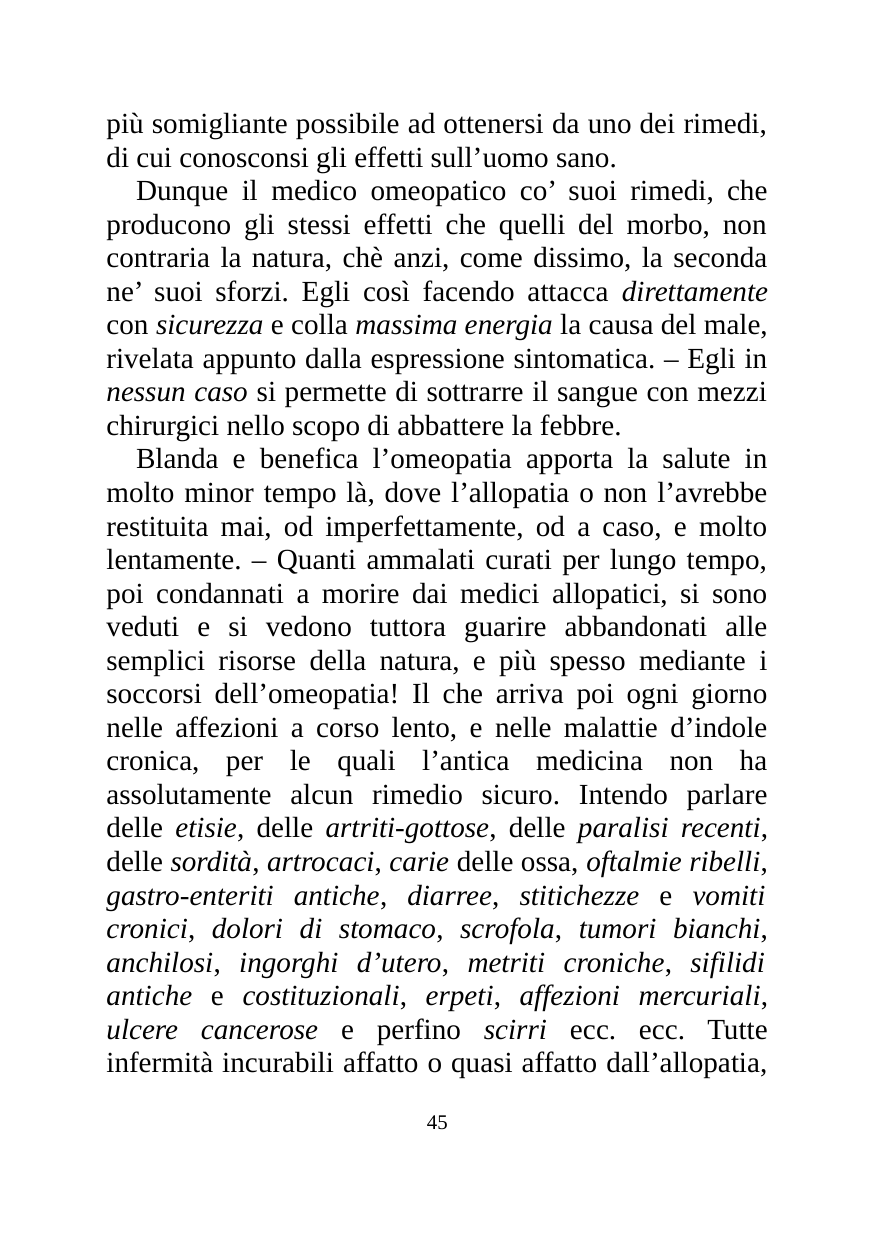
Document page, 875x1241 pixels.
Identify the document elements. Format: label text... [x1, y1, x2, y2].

text Blanda e benefica l’omeopatia apporta la salute in molto minor tempo là, dove l’allopatia o non l’avrebbe restituita mai, od imperfettamente, od a caso, e molto lentamente. – Quanti ammalati curati per lungo tempo, poi condannati a morire dai medici allopatici, si sono veduti e si vedono tuttora guarire abbandonati alle semplici risorse della natura, e più spesso mediante i soccorsi dell’omeopatia! Il che arriva poi ogni giorno nelle affezioni a corso lento, e nelle malattie d’indole cronica, per le quali l’antica medicina non ha assolutamente alcun rimedio sicuro. Intendo parlare delle etisie, delle artriti-gottose, delle paralisi recenti, delle sordità, artrocaci, carie delle ossa, oftalmie ribelli, gastro-enteriti antiche, diarree, stitichezze e vomiti cronici, dolori di stomaco, scrofola, tumori bianchi, anchilosi, ingorghi d’utero, metriti croniche, sifilidi antiche e costituzionali, erpeti, affezioni mercuriali, ulcere cancerose e perfino scirri ecc. ecc. Tutte infermità incurabili affatto o quasi affatto dall’allopatia, [106, 442, 768, 1079]
text più somigliante possibile ad ottenersi da uno dei rimedi, di cui conosconsi gli effetti sull’uomo sano. [106, 106, 768, 173]
text Dunque il medico omeopatico co’ suoi rimedi, che producono gli stessi effetti che quelli del morbo, non contraria la natura, chè anzi, come dissimo, la seconda ne’ suoi sforzi. Egli così facendo attacca direttamente con sicurezza e colla massima energia la causa del male, rivelata appunto dalla espressione sintomatica. – Egli in nessun caso si permette di sottrarre il sangue con mezzi chirurgici nello scopo di abbattere la febbre. [106, 173, 768, 442]
